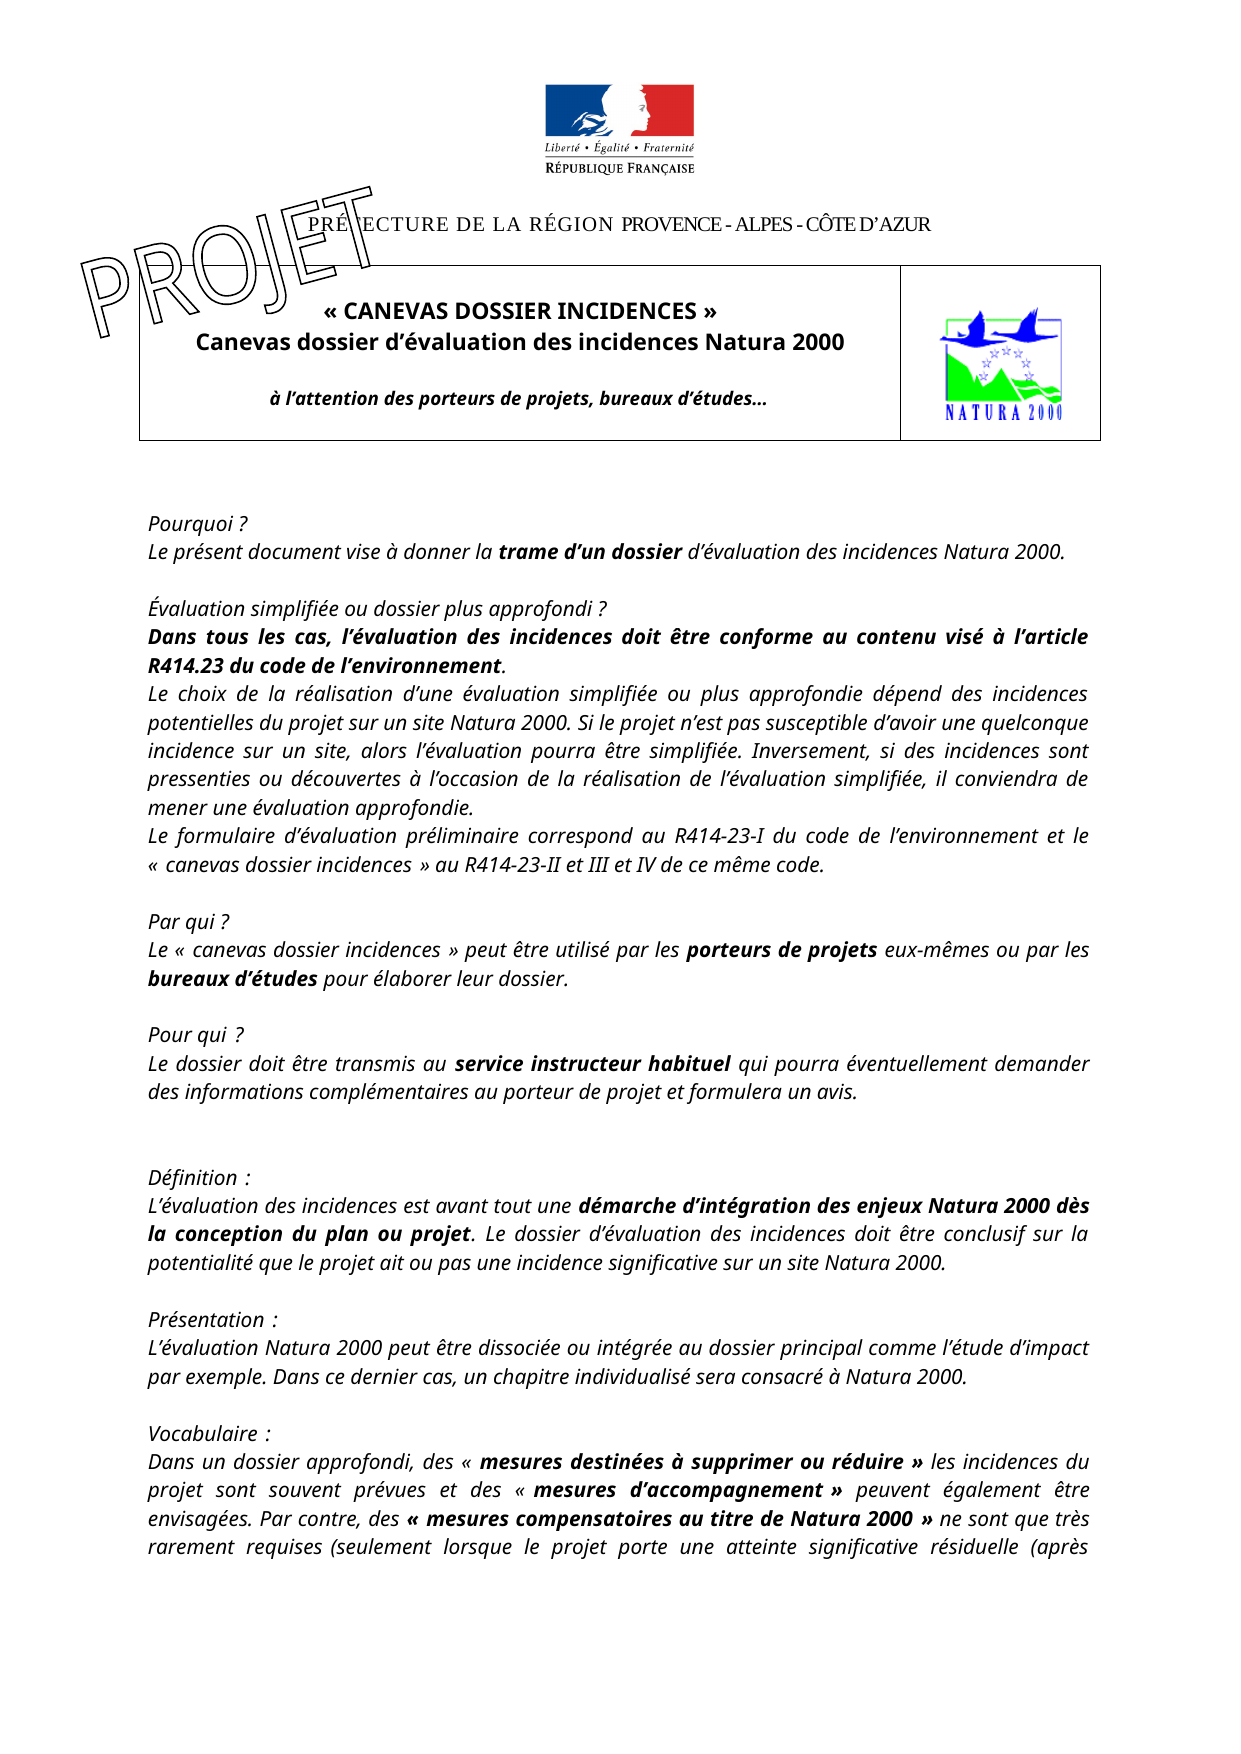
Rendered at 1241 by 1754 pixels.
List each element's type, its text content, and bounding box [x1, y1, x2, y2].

text Par qui ? [148, 907, 1092, 935]
text Le présent document vise à donner la trame d’un dossier d’évaluation des incidences Natura 2000. [148, 537, 1092, 566]
text Le « canevas dossier incidences » peut être utilisé par les porteurs de projets eux-mêmes ou par les bureaux d’études pour élaborer leur dossier. [148, 935, 1092, 992]
text Dans tous les cas, l’évaluation des incidences doit être conforme au contenu visé à l’article R414.23 du code de l’environnement. [148, 622, 1092, 679]
text L’évaluation des incidences est avant tout une démarche d’intégration des enjeux Natura 2000 dès la conception du plan ou projet. Le dossier d’évaluation des incidences doit être conclusif sur la potentialité que le projet ait ou pas une incidence significative sur un site Natura 2000. [148, 1191, 1092, 1276]
text Vocabulaire : [148, 1419, 1092, 1447]
text L’évaluation Natura 2000 peut être dissociée ou intégrée au dossier principal comme l’étude d’impact par exemple. Dans ce dernier cas, un chapitre individualisé sera consacré à Natura 2000. [148, 1333, 1092, 1390]
table_header « Canevas dossier incidences » Canevas dossier d’évaluation des incidences Natura 2000 à l’attention des porteurs de projets, bureaux d’études… [140, 266, 900, 439]
text Dans un dossier approfondi, des « mesures destinées à supprimer ou réduire » les incidences du projet sont souvent prévues et des « mesures d’accompagnement » peuvent également être envisagées. Par contre, des « mesures compensatoires au titre de Natura 2000 » ne sont que très rarement requises (seulement lorsque le projet porte une atteinte significative résiduelle (après [148, 1447, 1092, 1561]
text Pour qui ? [148, 1021, 1092, 1049]
text Présentation : [148, 1305, 1092, 1333]
table_header [901, 266, 1100, 439]
text Le choix de la réalisation d’une évaluation simplifiée ou plus approfondie dépend des incidences potentielles du projet sur un site Natura 2000. Si le projet n’est pas susceptible d’avoir une quelconque incidence sur un site, alors l’évaluation pourra être simplifiée. Inversement, si des incidences sont pressenties ou découvertes à l’occasion de la réalisation de l’évaluation simplifiée, il conviendra de mener une évaluation approfondie. [148, 679, 1092, 821]
subtitle Le dossier doit être transmis au service instructeur habituel qui pourra éventuellement demander des informations complémentaires au porteur de projet et formulera un avis. [148, 1049, 1092, 1106]
text Pourquoi ? [148, 509, 1092, 537]
subtitle Évaluation simplifiée ou dossier plus approfondi ? [148, 594, 1092, 622]
picture [939, 307, 1062, 420]
text Le formulaire d’évaluation préliminaire correspond au R414-23-I du code de l’environnement et le « canevas dossier incidences » au R414-23-II et III et IV de ce même code. [148, 821, 1092, 878]
text Définition : [148, 1163, 1092, 1191]
picture [544, 82, 696, 176]
